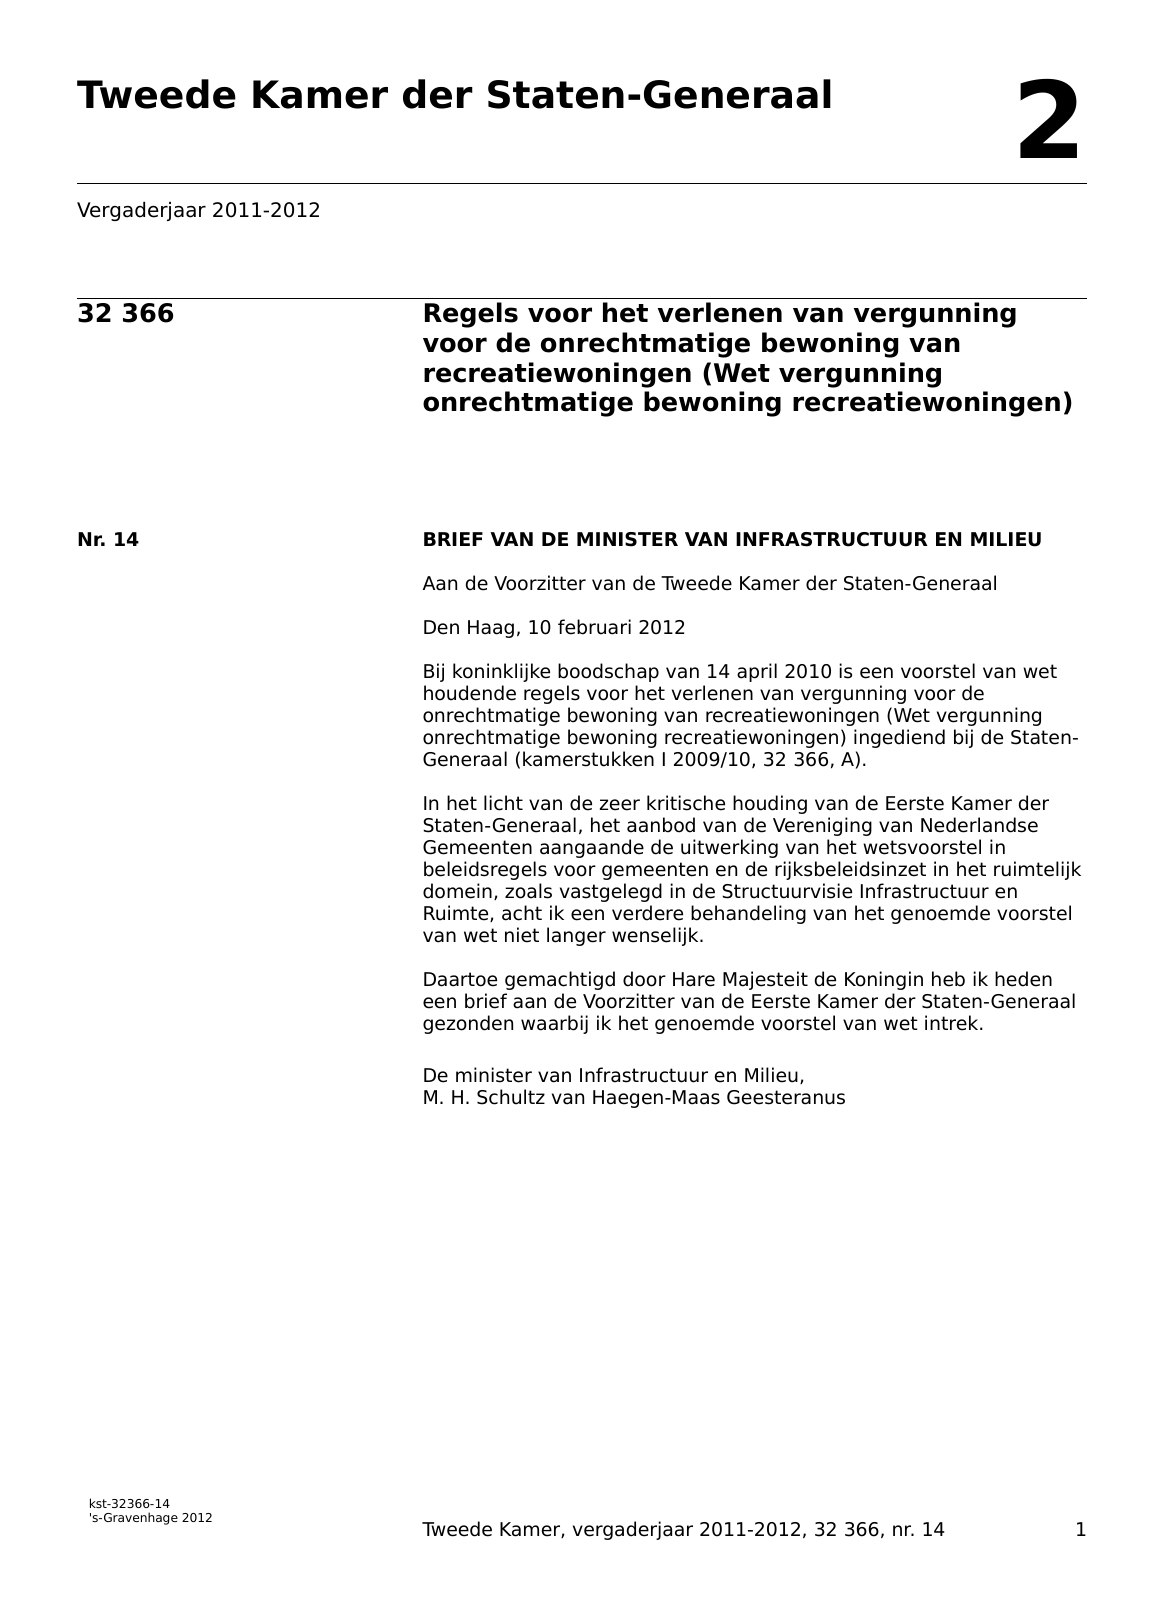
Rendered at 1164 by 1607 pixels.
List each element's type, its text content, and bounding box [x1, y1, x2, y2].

text Den Haag, 10 februari 2012 [422, 617, 1087, 639]
text kst-32366-14 [88, 1497, 323, 1511]
text 's-Gravenhage 2012 [88, 1511, 323, 1525]
table_header 2 [886, 59, 1087, 183]
subtitle 32 366 Regels voor het verlenen van vergunning voor de onrechtmatige bewoning van recreatiewoningen (Wet vergunning onrechtmatige bewoning recreatiewoningen) [77, 299, 1087, 418]
text Bij koninklijke boodschap van 14 april 2010 is een voorstel van wet houdende regels voor het verlenen van vergunning voor de onrechtmatige bewoning van recreatiewoningen (Wet vergunning onrechtmatige bewoning recreatiewoningen) ingediend bij de Staten-Generaal (kamerstukken I 2009/10, 32 366, A). [422, 661, 1087, 771]
text De minister van Infrastructuur en Milieu, M. H. Schultz van Haegen-Maas Geesteranus [422, 1065, 1087, 1109]
table_header Tweede Kamer der Staten-Generaal [77, 59, 886, 183]
table_cell Vergaderjaar 2011-2012 [77, 184, 1087, 298]
subtitle Nr. 14 BRIEF VAN DE MINISTER VAN INFRASTRUCTUUR EN MILIEU [77, 529, 1087, 551]
text Aan de Voorzitter van de Tweede Kamer der Staten-Generaal [422, 573, 1087, 595]
text In het licht van de zeer kritische houding van de Eerste Kamer der Staten-Generaal, het aanbod van de Vereniging van Nederlandse Gemeenten aangaande de uitwerking van het wetsvoorstel in beleidsregels voor gemeenten en de rijksbeleidsinzet in het ruimtelijk domein, zoals vastgelegd in de Structuurvisie Infrastructuur en Ruimte, acht ik een verdere behandeling van het genoemde voorstel van wet niet langer wenselijk. [422, 793, 1087, 947]
text Daartoe gemachtigd door Hare Majesteit de Koningin heb ik heden een brief aan de Voorzitter van de Eerste Kamer der Staten-Generaal gezonden waarbij ik het genoemde voorstel van wet intrek. [422, 969, 1087, 1035]
